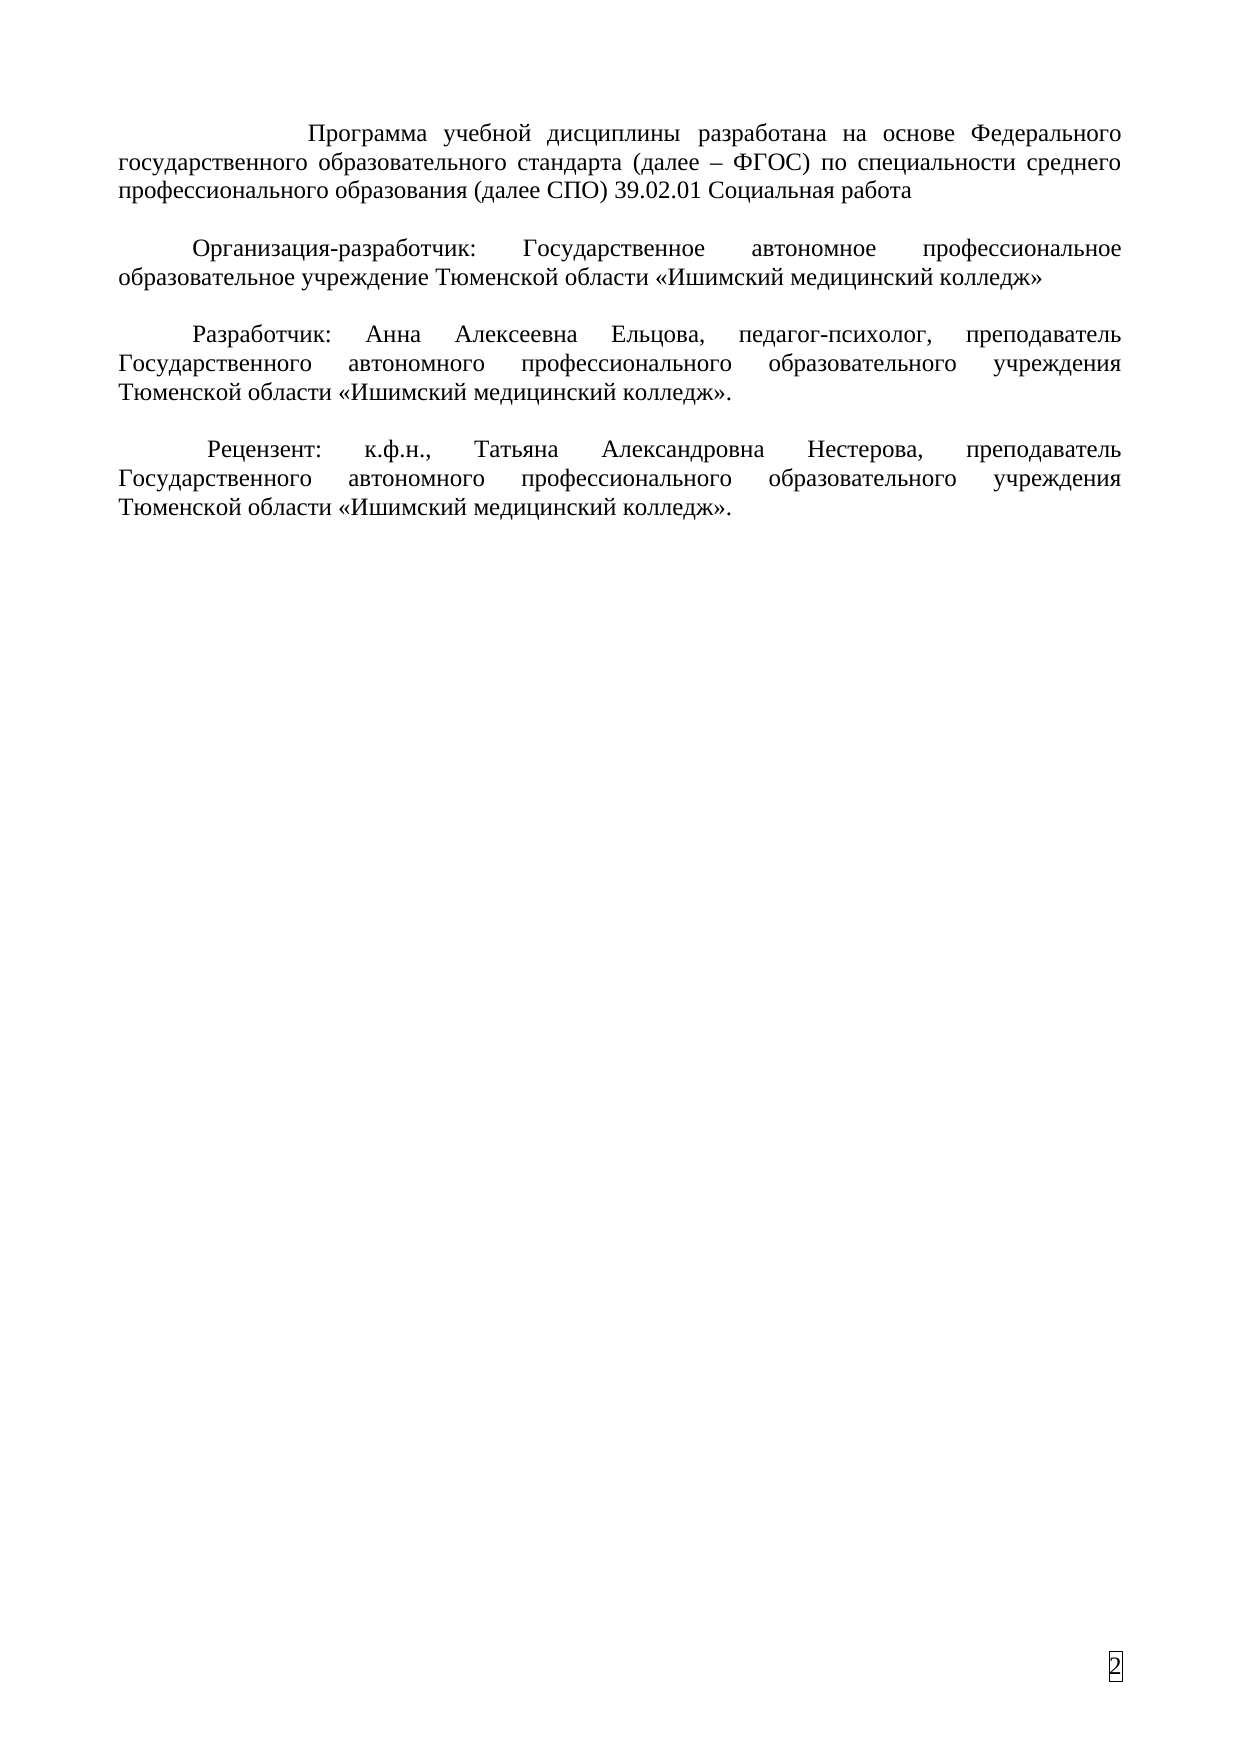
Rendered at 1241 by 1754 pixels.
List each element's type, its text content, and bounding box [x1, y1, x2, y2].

text Организация-разработчик: Государственное автономное профессиональное образовательное учреждение Тюменской области «Ишимский медицинский колледж» [118, 233, 1122, 291]
text Рецензент: к.ф.н., Татьяна Александровна Нестерова, преподаватель Государственного автономного профессионального образовательного учреждения Тюменской области «Ишимский медицинский колледж». [118, 434, 1122, 521]
text Разработчик: Анна Алексеевна Ельцова, педагог-психолог, преподаватель Государственного автономного профессионального образовательного учреждения Тюменской области «Ишимский медицинский колледж». [118, 319, 1122, 406]
text Программа учебной дисциплины разработана на основе Федерального государственного образовательного стандарта (далее – ФГОС) по специальности среднего профессионального образования (далее СПО) 39.02.01 Социальная работа [118, 118, 1122, 204]
